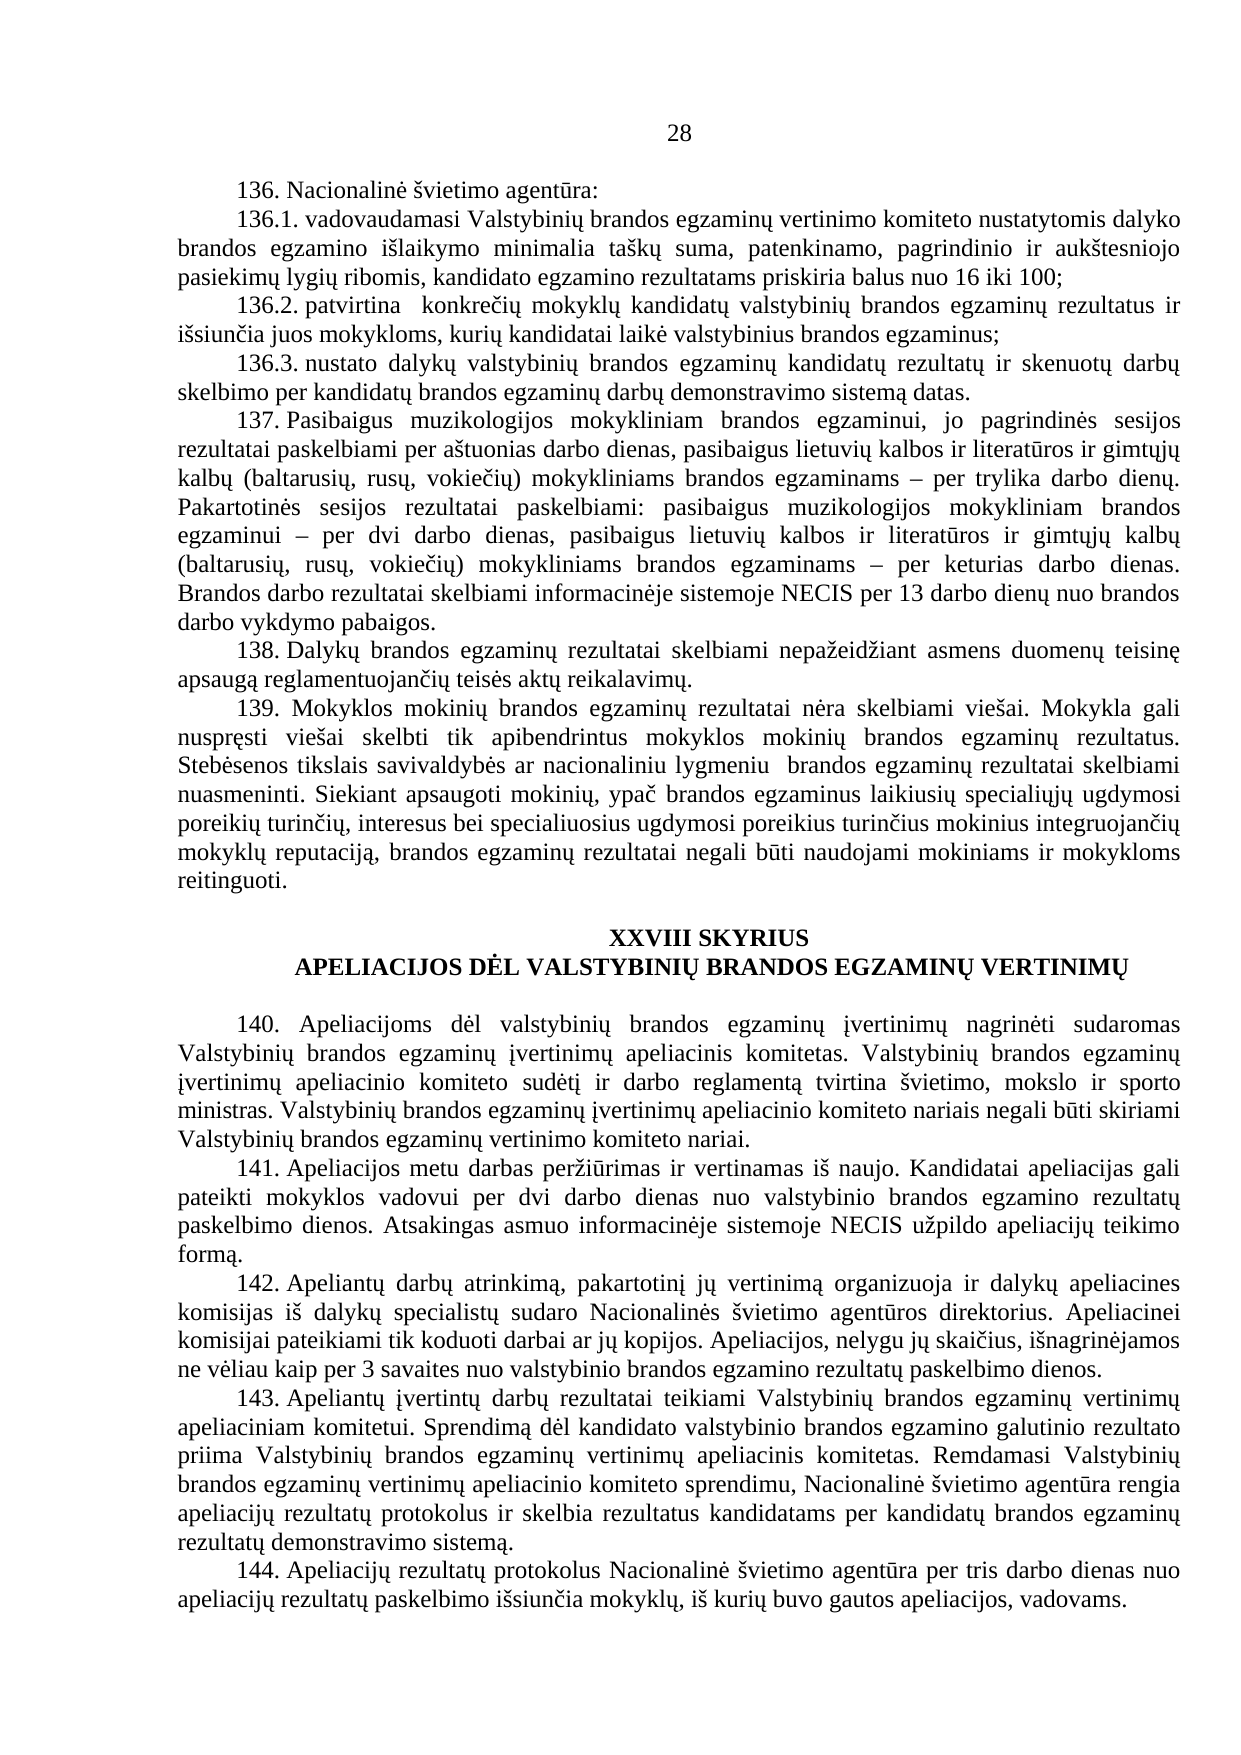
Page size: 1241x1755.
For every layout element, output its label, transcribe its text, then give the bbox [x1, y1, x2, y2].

text 137. Pasibaigus muzikologijos mokykliniam brandos egzaminui, jo pagrindinės sesijos rezultatai paskelbiami per aštuonias darbo dienas, pasibaigus lietuvių kalbos ir literatūros ir gimtųjų kalbų (baltarusių, rusų, vokiečių) mokykliniams brandos egzaminams – per trylika darbo dienų. Pakartotinės sesijos rezultatai paskelbiami: pasibaigus muzikologijos mokykliniam brandos egzaminui – per dvi darbo dienas, pasibaigus lietuvių kalbos ir literatūros ir gimtųjų kalbų (baltarusių, rusų, vokiečių) mokykliniams brandos egzaminams – per keturias darbo dienas. Brandos darbo rezultatai skelbiami informacinėje sistemoje NECIS per 13 darbo dienų nuo brandos darbo vykdymo pabaigos. [177, 406, 1181, 636]
text 141. Apeliacijos metu darbas peržiūrimas ir vertinamas iš naujo. Kandidatai apeliacijas gali pateikti mokyklos vadovui per dvi darbo dienas nuo valstybinio brandos egzamino rezultatų paskelbimo dienos. Atsakingas asmuo informacinėje sistemoje NECIS užpildo apeliacijų teikimo formą. [177, 1153, 1181, 1268]
text 140. Apeliacijoms dėl valstybinių brandos egzaminų įvertinimų nagrinėti sudaromas Valstybinių brandos egzaminų įvertinimų apeliacinis komitetas. Valstybinių brandos egzaminų įvertinimų apeliacinio komiteto sudėtį ir darbo reglamentą tvirtina švietimo, mokslo ir sporto ministras. Valstybinių brandos egzaminų įvertinimų apeliacinio komiteto nariais negali būti skiriami Valstybinių brandos egzaminų vertinimo komiteto nariai. [177, 1009, 1181, 1153]
text 136.1. vadovaudamasi Valstybinių brandos egzaminų vertinimo komiteto nustatytomis dalyko brandos egzamino išlaikymo minimalia taškų suma, patenkinamo, pagrindinio ir aukštesniojo pasiekimų lygių ribomis, kandidato egzamino rezultatams priskiria balus nuo 16 iki 100; [177, 204, 1181, 291]
text 138. Dalykų brandos egzaminų rezultatai skelbiami nepažeidžiant asmens duomenų teisinę apsaugą reglamentuojančių teisės aktų reikalavimų. [177, 636, 1181, 693]
text 139. Mokyklos mokinių brandos egzaminų rezultatai nėra skelbiami viešai. Mokykla gali nuspręsti viešai skelbti tik apibendrintus mokyklos mokinių brandos egzaminų rezultatus. Stebėsenos tikslais savivaldybės ar nacionaliniu lygmeniu brandos egzaminų rezultatai skelbiami nuasmeninti. Siekiant apsaugoti mokinių, ypač brandos egzaminus laikiusių specialiųjų ugdymosi poreikių turinčių, interesus bei specialiuosius ugdymosi poreikius turinčius mokinius integruojančių mokyklų reputaciją, brandos egzaminų rezultatai negali būti naudojami mokiniams ir mokykloms reitinguoti. [177, 693, 1181, 894]
text 142. Apeliantų darbų atrinkimą, pakartotinį jų vertinimą organizuoja ir dalykų apeliacines komisijas iš dalykų specialistų sudaro Nacionalinės švietimo agentūros direktorius. Apeliacinei komisijai pateikiami tik koduoti darbai ar jų kopijos. Apeliacijos, nelygu jų skaičius, išnagrinėjamos ne vėliau kaip per 3 savaites nuo valstybinio brandos egzamino rezultatų paskelbimo dienos. [177, 1268, 1181, 1383]
text 143. Apeliantų įvertintų darbų rezultatai teikiami Valstybinių brandos egzaminų vertinimų apeliaciniam komitetui. Sprendimą dėl kandidato valstybinio brandos egzamino galutinio rezultato priima Valstybinių brandos egzaminų vertinimų apeliacinis komitetas. Remdamasi Valstybinių brandos egzaminų vertinimų apeliacinio komiteto sprendimu, Nacionalinė švietimo agentūra rengia apeliacijų rezultatų protokolus ir skelbia rezultatus kandidatams per kandidatų brandos egzaminų rezultatų demonstravimo sistemą. [177, 1383, 1181, 1556]
text 136.2. patvirtina konkrečių mokyklų kandidatų valstybinių brandos egzaminų rezultatus ir išsiunčia juos mokykloms, kurių kandidatai laikė valstybinius brandos egzaminus; [177, 291, 1181, 348]
text XXVIII SKYRIUS [177, 923, 1181, 952]
subtitle 144. Apeliacijų rezultatų protokolus Nacionalinė švietimo agentūra per tris darbo dienas nuo apeliacijų rezultatų paskelbimo išsiunčia mokyklų, iš kurių buvo gautos apeliacijos, vadovams. [177, 1556, 1181, 1613]
text 136. Nacionalinė švietimo agentūra: [177, 176, 1181, 204]
subtitle 136.3. nustato dalykų valstybinių brandos egzaminų kandidatų rezultatų ir skenuotų darbų skelbimo per kandidatų brandos egzaminų darbų demonstravimo sistemą datas. [177, 348, 1181, 406]
text APELIACIJOS DĖL VALSTYBINIŲ BRANDOS EGZAMINŲ VERTINIMŲ [177, 952, 1181, 981]
